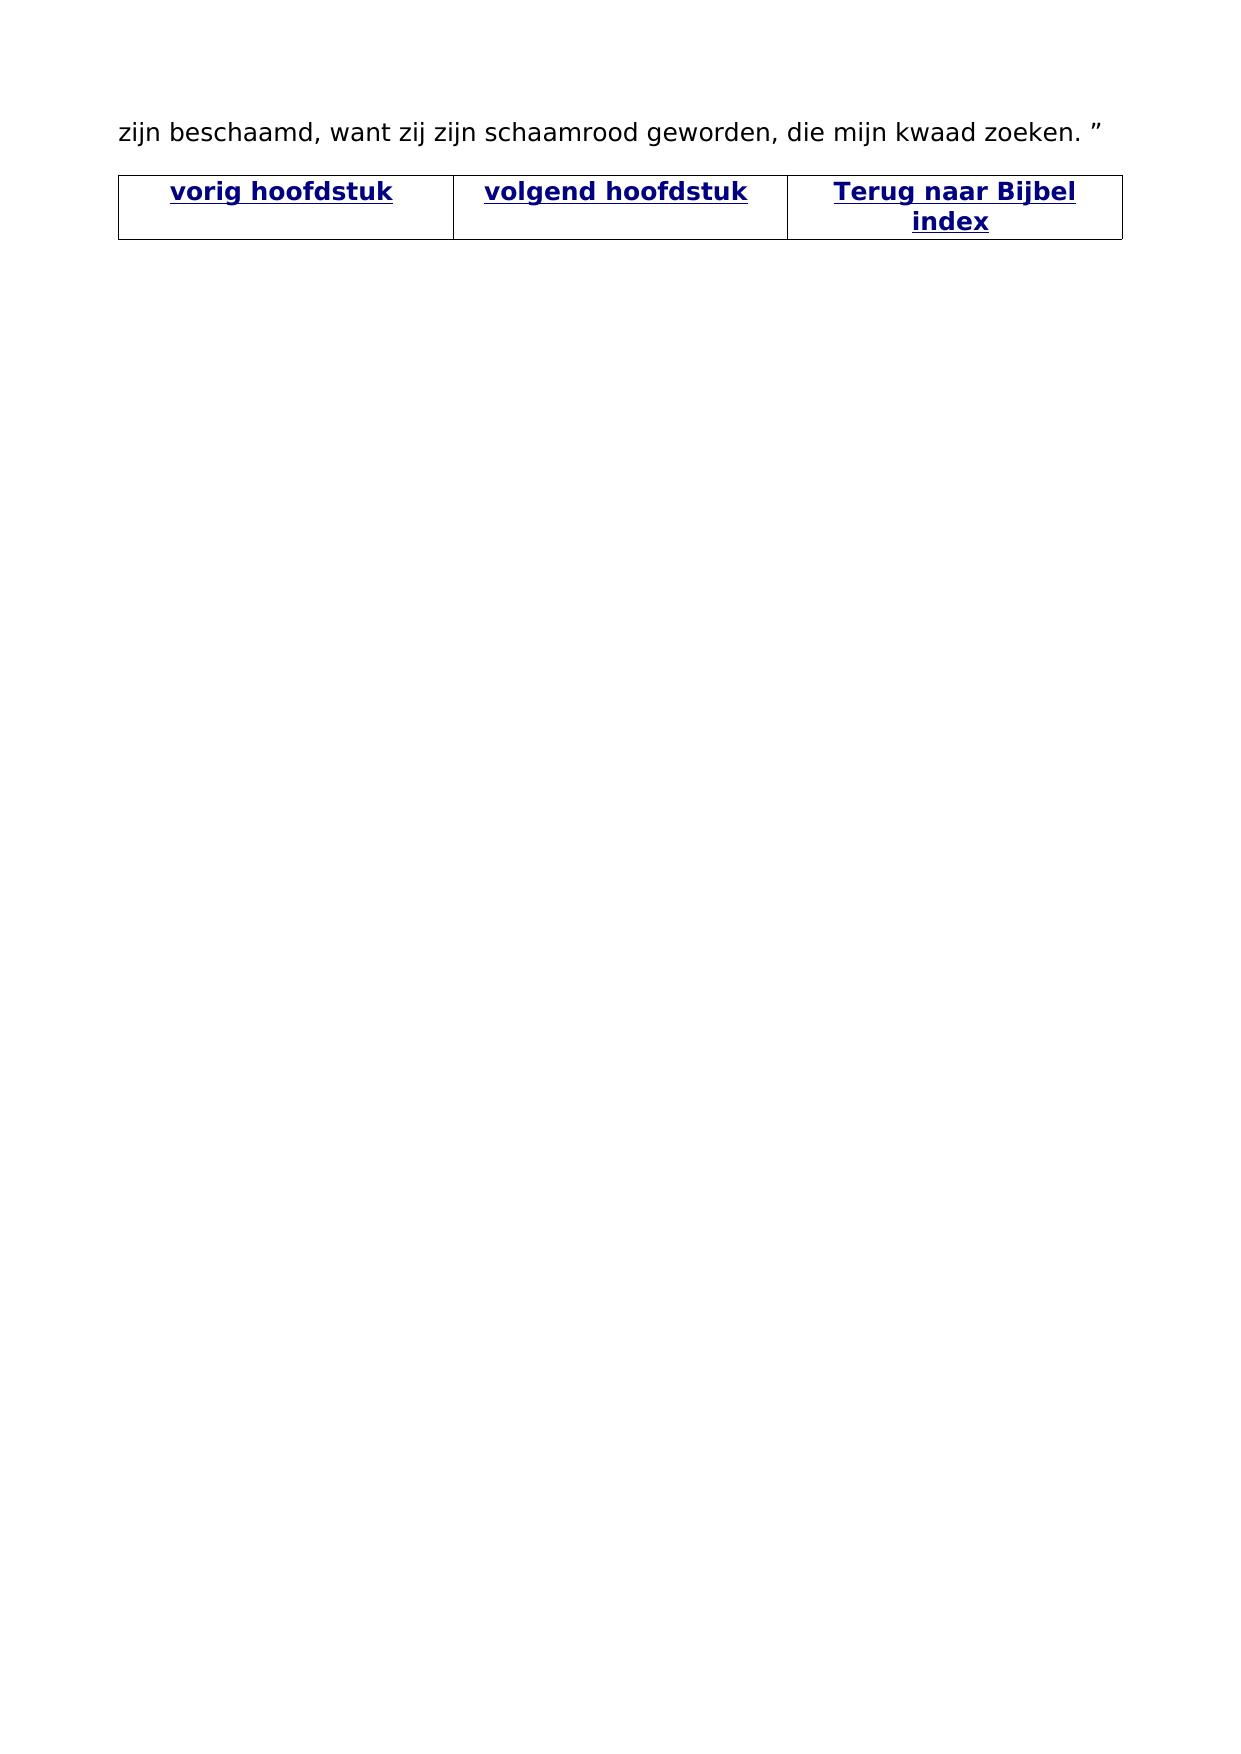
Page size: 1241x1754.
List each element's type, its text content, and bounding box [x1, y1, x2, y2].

text zijn beschaamd, want zij zijn schaamrood geworden, die mijn kwaad zoeken. ” [118, 118, 1122, 147]
table_header volgend hoofdstuk [454, 176, 787, 239]
table_header vorig hoofdstuk [119, 176, 453, 239]
table_header Terug naar Bijbel index [788, 176, 1122, 239]
